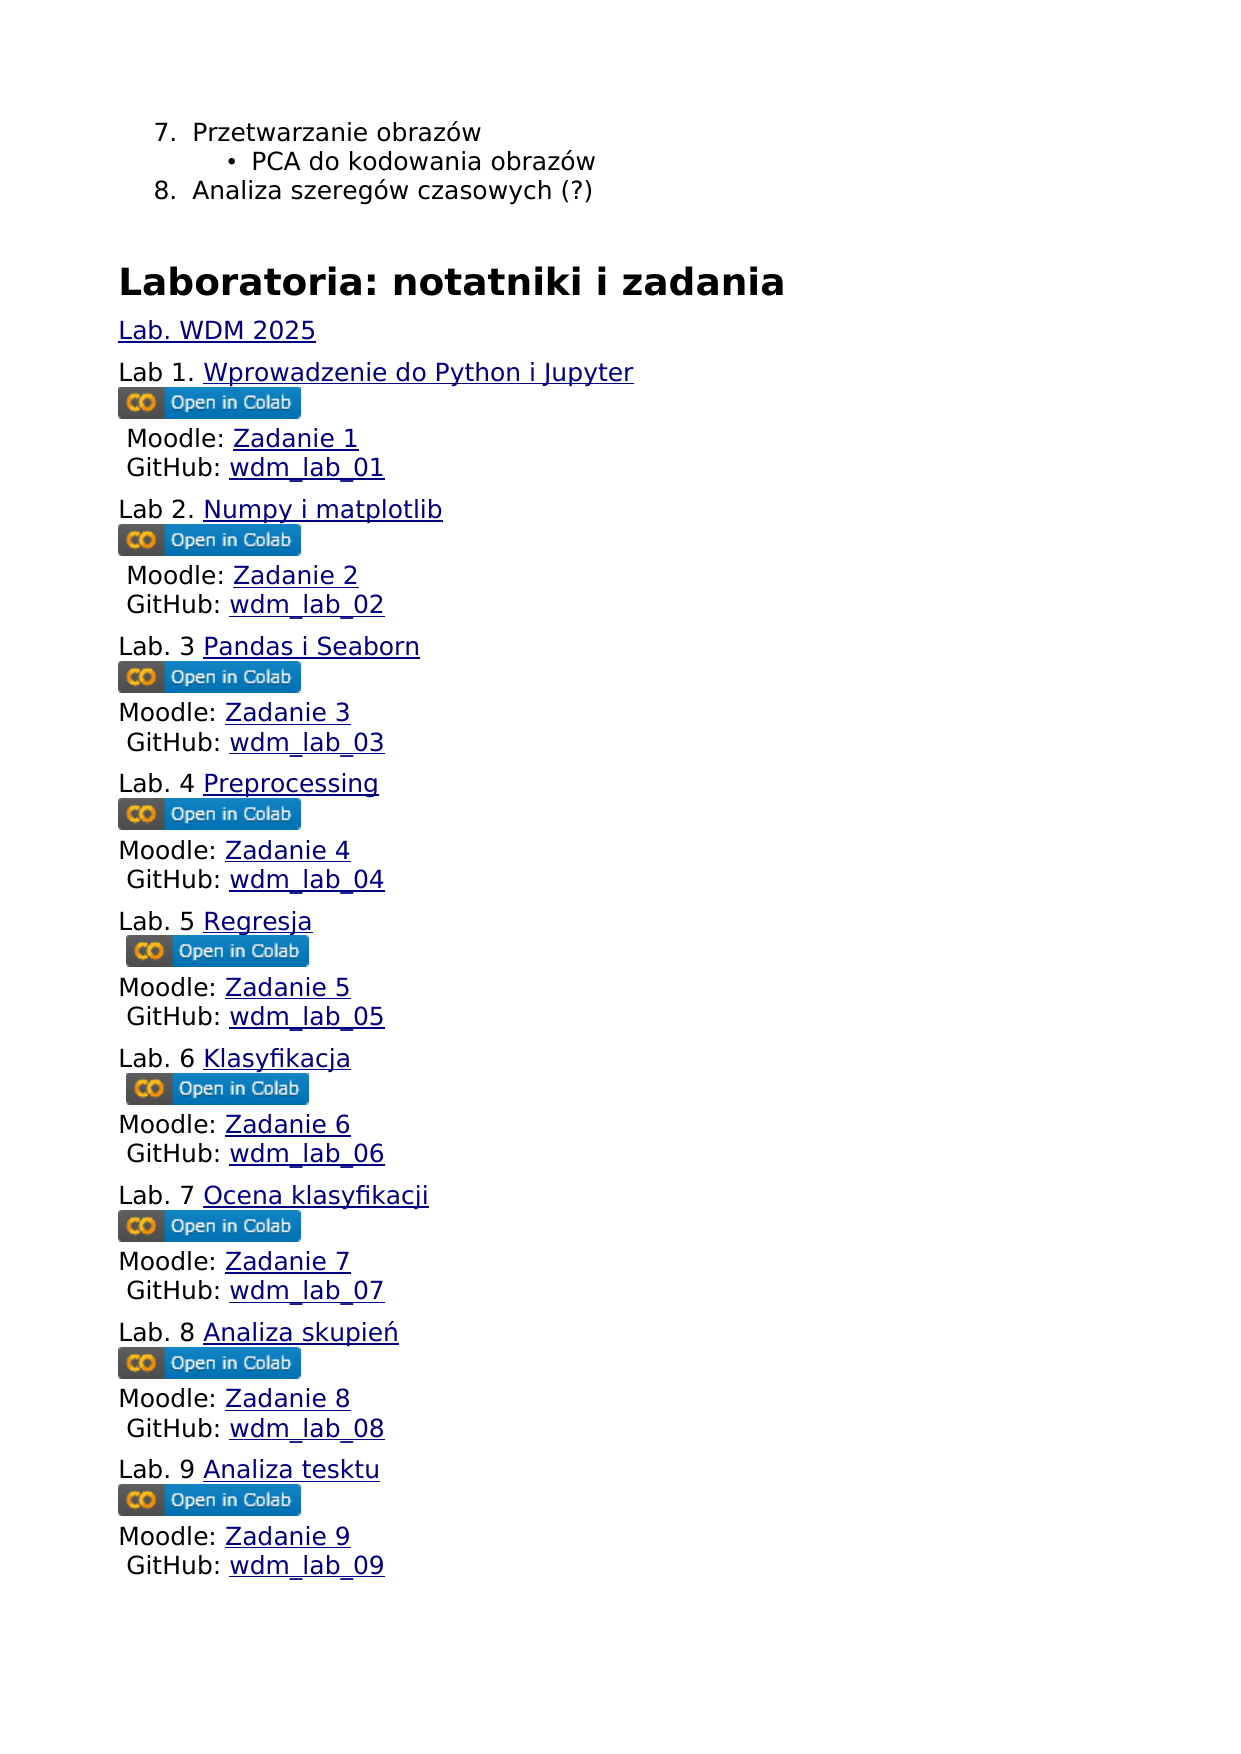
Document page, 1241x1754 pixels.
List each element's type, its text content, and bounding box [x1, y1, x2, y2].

picture [118, 798, 301, 830]
picture [118, 387, 301, 419]
text Lab. 3 Pandas i Seaborn Moodle: Zadanie 3 GitHub: wdm_lab_03 [118, 632, 1122, 757]
list PCA do kodowania obrazów [236, 147, 1122, 176]
list Analiza szeregów czasowych (?) [177, 176, 1122, 206]
picture [118, 1347, 301, 1379]
text Lab. 7 Ocena klasyfikacji Moodle: Zadanie 7 GitHub: wdm_lab_07 [118, 1181, 1122, 1306]
picture [118, 524, 301, 556]
picture [126, 935, 309, 967]
list Przetwarzanie obrazów [177, 118, 1122, 147]
picture [126, 1073, 309, 1105]
subtitle Laboratoria: notatniki i zadania [118, 260, 1122, 304]
text Lab. 4 Preprocessing Moodle: Zadanie 4 GitHub: wdm_lab_04 [118, 769, 1122, 894]
text Lab. 8 Analiza skupień Moodle: Zadanie 8 GitHub: wdm_lab_08 [118, 1318, 1122, 1443]
text Lab. 5 Regresja Moodle: Zadanie 5 GitHub: wdm_lab_05 [118, 907, 1122, 1031]
text Lab. 6 Klasyfikacja Moodle: Zadanie 6 GitHub: wdm_lab_06 [118, 1044, 1122, 1168]
text Lab 1. Wprowadzenie do Python i Jupyter Moodle: Zadanie 1 GitHub: wdm_lab_01 [118, 358, 1122, 483]
text Lab 2. Numpy i matplotlib Moodle: Zadanie 2 GitHub: wdm_lab_02 [118, 495, 1122, 620]
picture [118, 661, 301, 693]
picture [118, 1210, 301, 1242]
picture [118, 1484, 301, 1516]
text Lab. 9 Analiza tesktu Moodle: Zadanie 9 GitHub: wdm_lab_09 [118, 1455, 1122, 1580]
text Lab. WDM 2025 [118, 316, 1122, 345]
